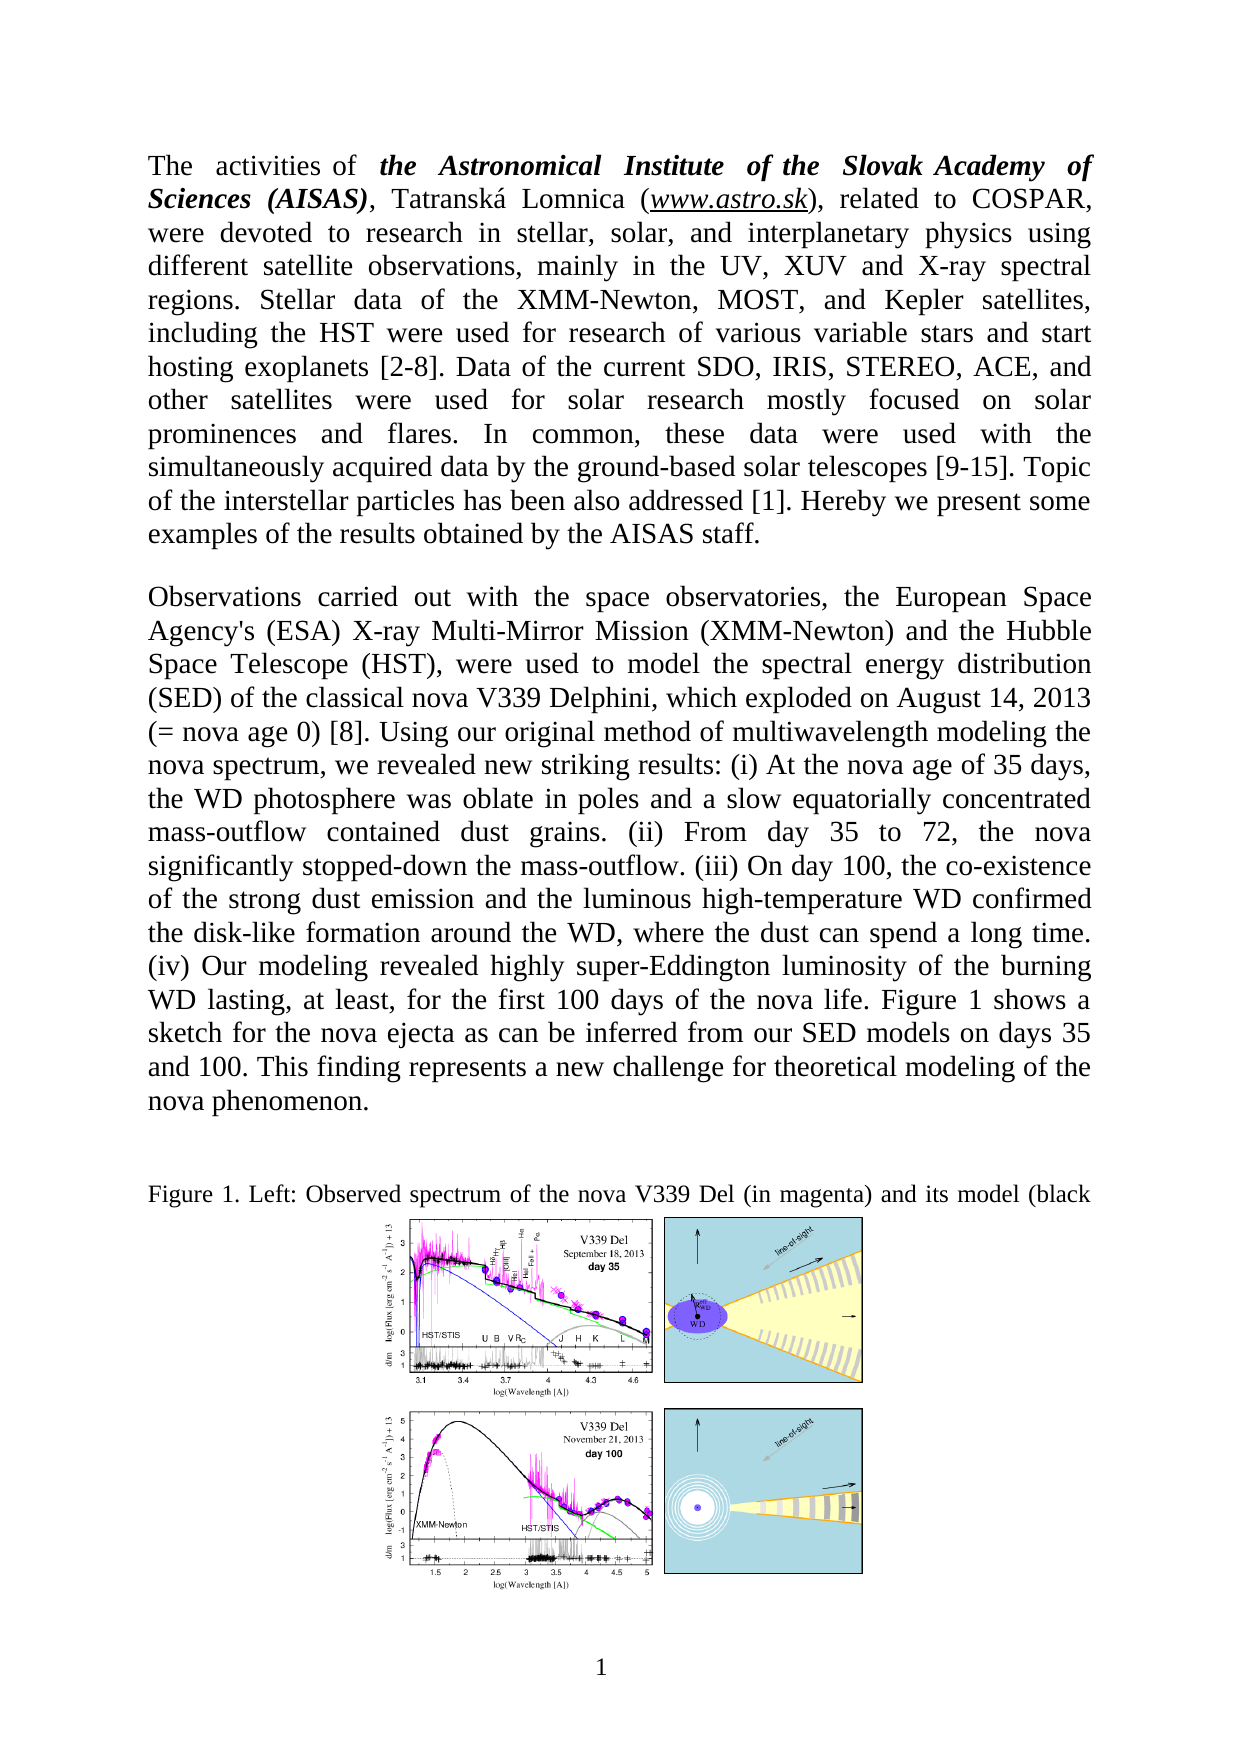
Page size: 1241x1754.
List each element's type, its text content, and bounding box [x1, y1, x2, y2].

picture [379, 1214, 867, 1590]
text The activities of the Astronomical Institute of the Slovak Academy of Sciences (AISAS), Tatranská Lomnica (www.astro.sk), related to COSPAR, were devoted to research in stellar, solar, and interplanetary physics using different satellite observations, mainly in the UV, XUV and X-ray spectral regions. Stellar data of the XMM-Newton, MOST, and Kepler satellites, including the HST were used for research of various variable stars and start hosting exoplanets [2-8]. Data of the current SDO, IRIS, STEREO, ACE, and other satellites were used for solar research mostly focused on solar prominences and flares. In common, these data were used with the simultaneously acquired data by the ground-based solar telescopes [9-15]. Topic of the interstellar particles has been also addressed [1]. Hereby we present some examples of the results obtained by the AISAS staff. [148, 148, 1093, 550]
text Figure 1. Left: Observed spectrum of the nova V339 Del (in magenta) and its model (black [148, 1179, 1093, 1208]
text Observations carried out with the space observatories, the European Space Agency's (ESA) X-ray Multi-Mirror Mission (XMM-Newton) and the Hubble Space Telescope (HST), were used to model the spectral energy distribution (SED) of the classical nova V339 Delphini, which exploded on August 14, 2013 (= nova age 0) [8]. Using our original method of multiwavelength modeling the nova spectrum, we revealed new striking results: (i) At the nova age of 35 days, the WD photosphere was oblate in poles and a slow equatorially concentrated mass-outflow contained dust grains. (ii) From day 35 to 72, the nova significantly stopped-down the mass-outflow. (iii) On day 100, the co-existence of the strong dust emission and the luminous high-temperature WD confirmed the disk-like formation around the WD, where the dust can spend a long time. (iv) Our modeling revealed highly super-Eddington luminosity of the burning WD lasting, at least, for the first 100 days of the nova life. Figure 1 shows a sketch for the nova ejecta as can be inferred from our SED models on days 35 and 100. This finding represents a new challenge for theoretical modeling of the nova phenomenon. [148, 579, 1093, 1116]
